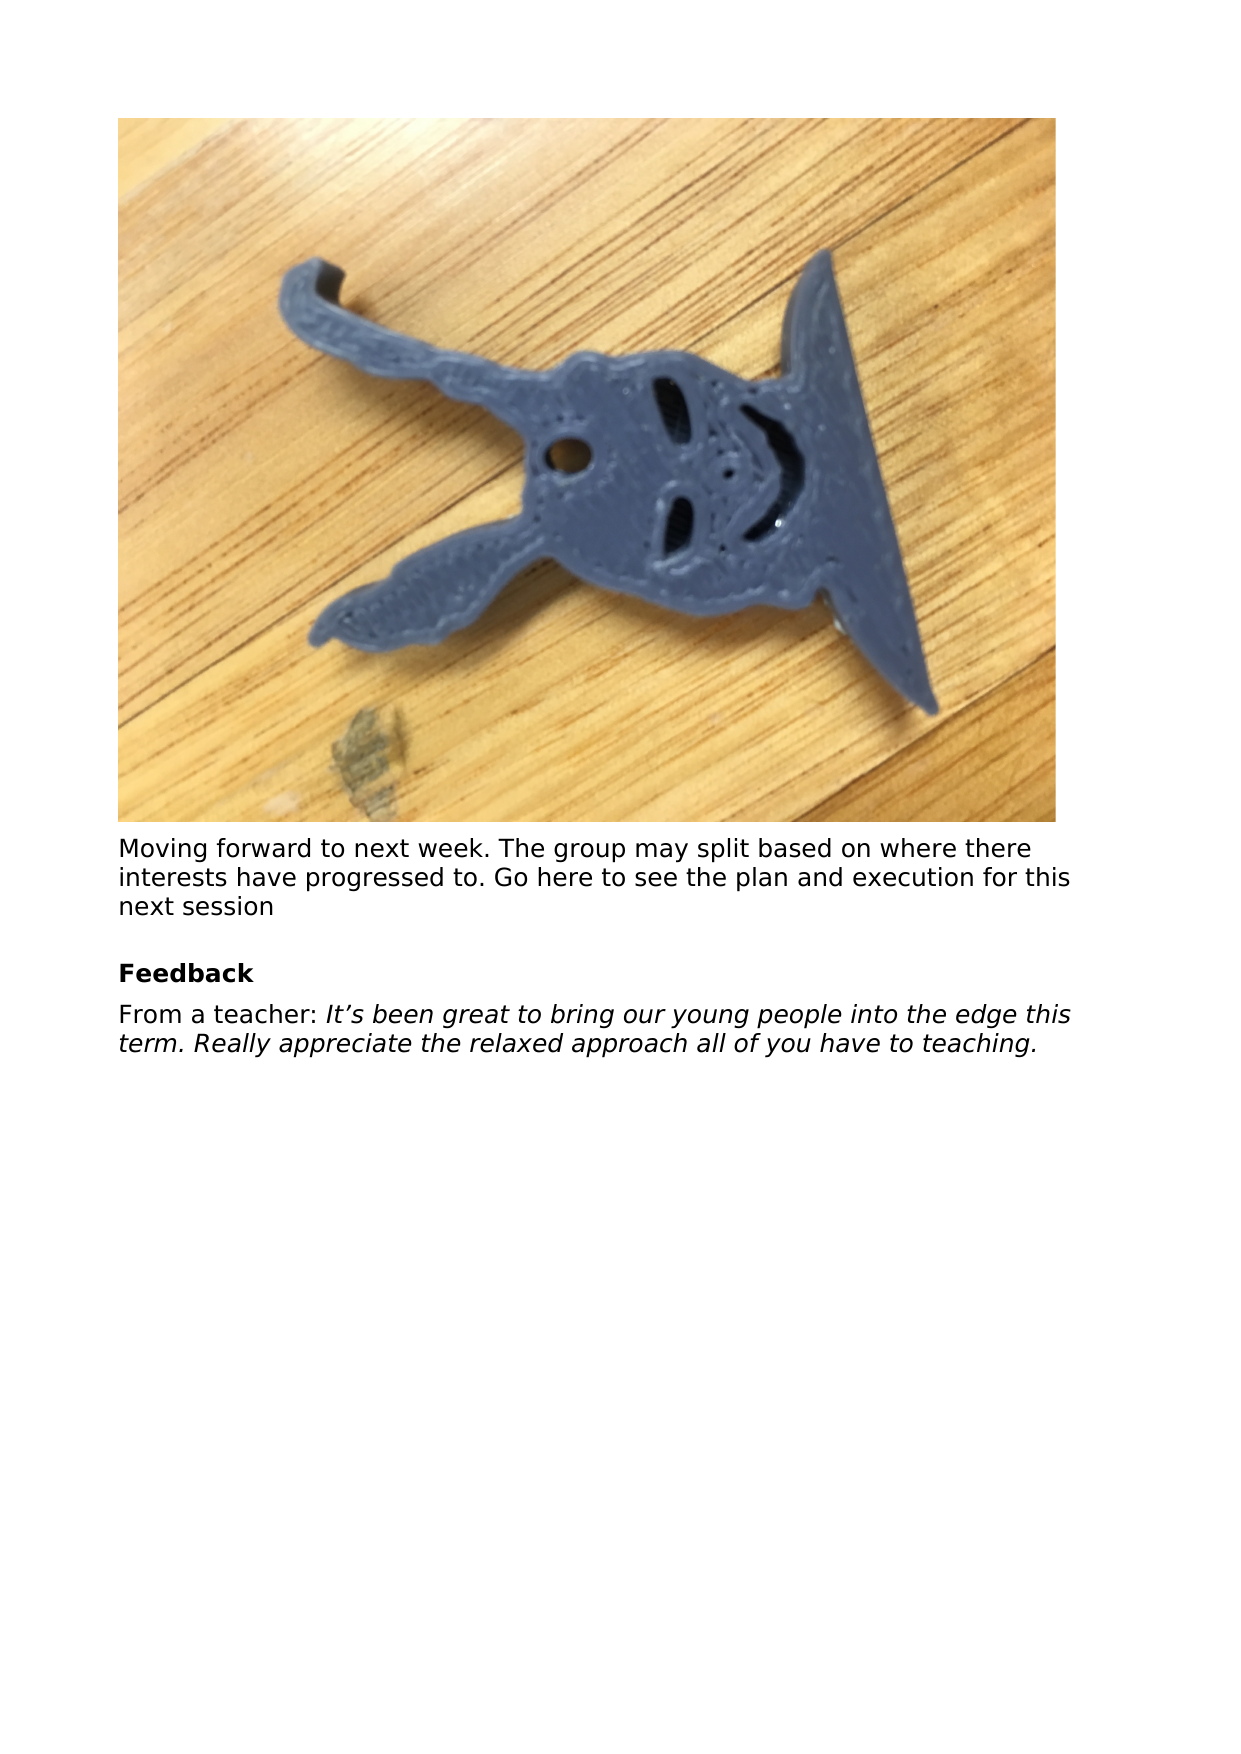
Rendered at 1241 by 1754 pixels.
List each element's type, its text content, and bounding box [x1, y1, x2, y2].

picture [118, 118, 1056, 822]
text Moving forward to next week. The group may split based on where there interests have progressed to. Go here to see the plan and execution for this next session [118, 834, 1122, 921]
subtitle Feedback [118, 959, 1122, 988]
text From a teacher: It’s been great to bring our young people into the edge this term. Really appreciate the relaxed approach all of you have to teaching. [118, 1000, 1122, 1059]
